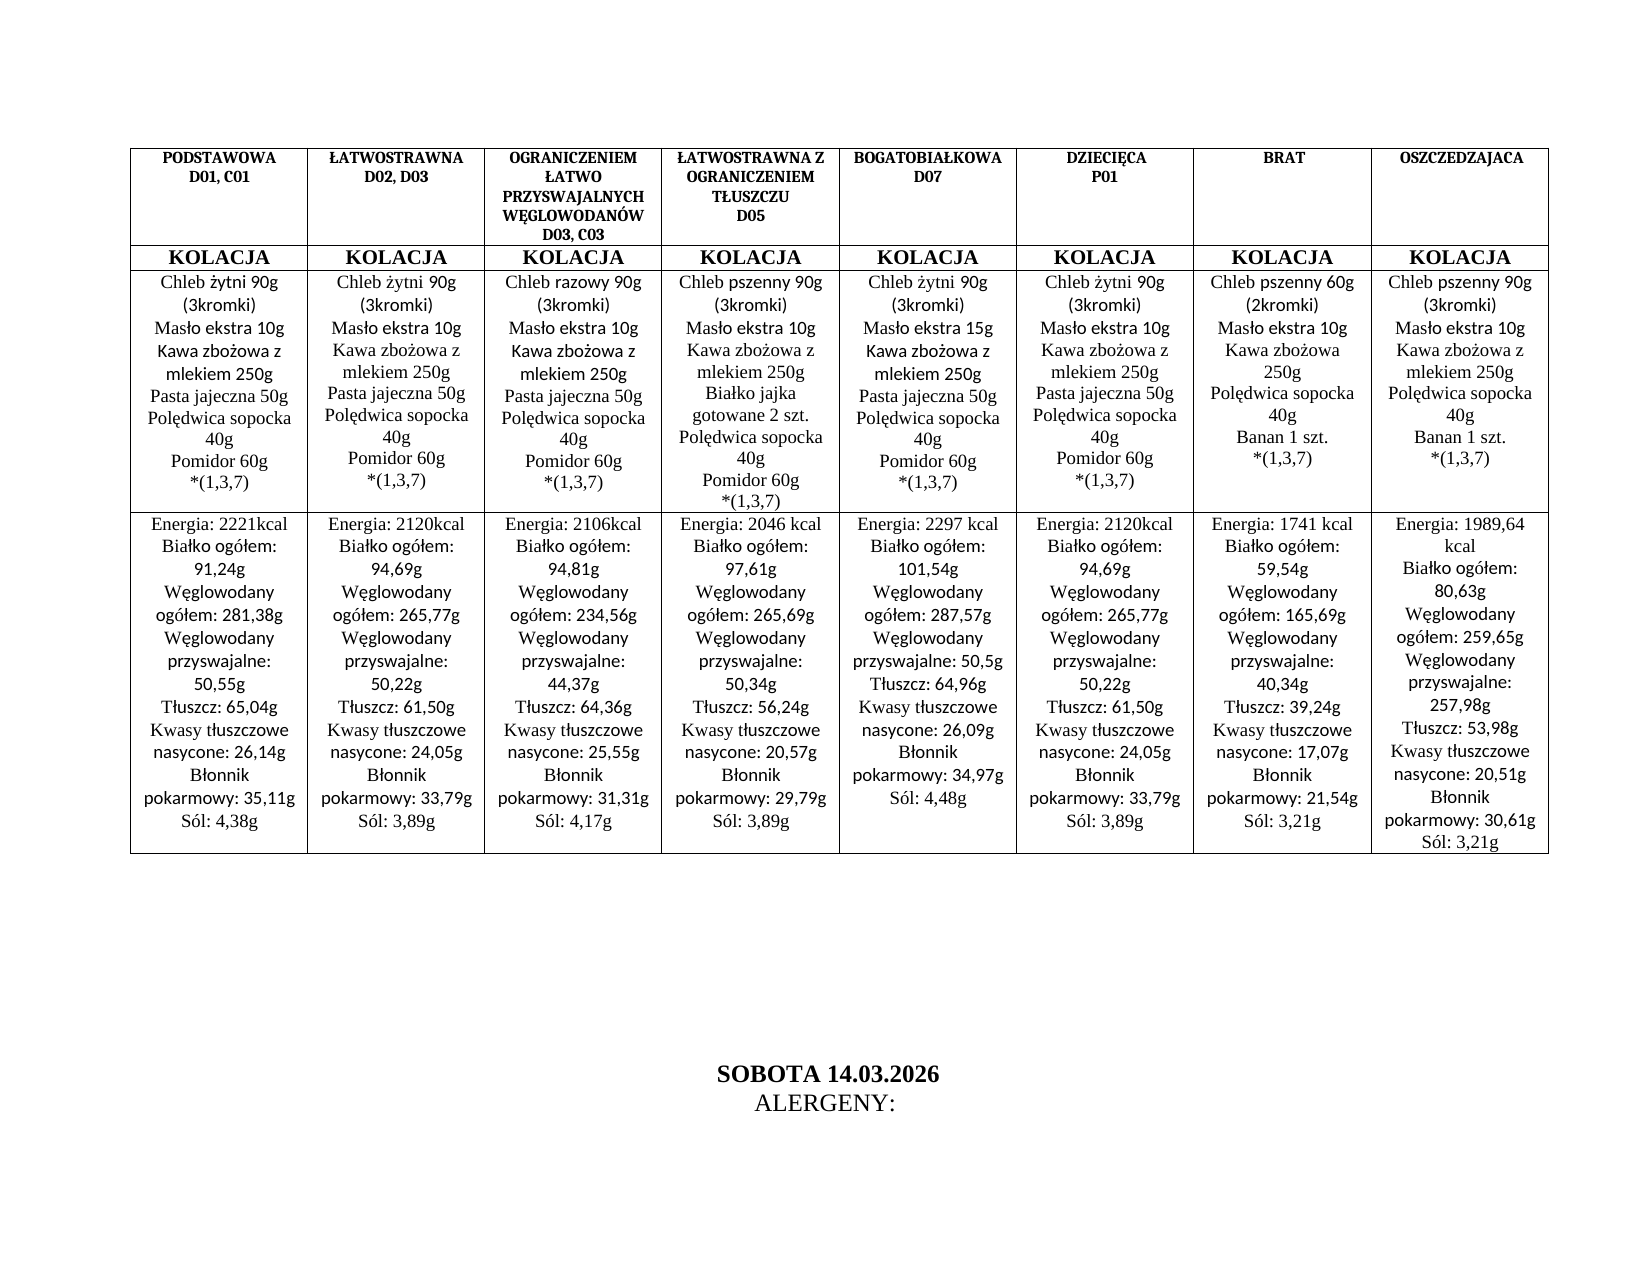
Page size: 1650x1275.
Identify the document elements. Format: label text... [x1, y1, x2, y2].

table_cell KOLACJA [662, 246, 673, 269]
table_cell KOLACJA [308, 246, 319, 269]
table_cell Energia: 2221kcal Białko ogółem: 91,24g Węglowodany ogółem: 281,38g Węglowodany przyswajalne: 50,55g Tłuszcz: 65,04g Kwasy tłuszczowe nasycone: 26,14g Błonnik pokarmowy: 35,11g Sól: 4,38g [131, 513, 307, 853]
table_cell KOLACJA [1017, 246, 1027, 269]
table_cell KOLACJA [485, 246, 496, 269]
table_cell PODSTAWOWA D01, C01 [131, 149, 307, 244]
table_cell Energia: 2106kcal Białko ogółem: 94,81g Węglowodany ogółem: 234,56g Węglowodany przyswajalne: 44,37g Tłuszcz: 64,36g Kwasy tłuszczowe nasycone: 25,55g Błonnik pokarmowy: 31,31g Sól: 4,17g [485, 513, 661, 853]
table_cell Energia: 1741 kcal Białko ogółem: 59,54g Węglowodany ogółem: 165,69g Węglowodany przyswajalne: 40,34g Tłuszcz: 39,24g Kwasy tłuszczowe nasycone: 17,07g Błonnik pokarmowy: 21,54g Sól: 3,21g [1194, 513, 1371, 853]
text SOBOTA 14.03.2026 [148, 1059, 1502, 1088]
table_cell KOLACJA [297, 246, 307, 269]
table_cell KOLACJA [131, 246, 142, 269]
table_cell KOLACJA [1360, 246, 1371, 269]
table_cell Chleb żytni 90g (3kromki) Masło ekstra 10g Kawa zbożowa z mlekiem 250g Pasta jajeczna 50g Polędwica sopocka 40g Pomidor 60g *(1,3,7) [131, 271, 307, 512]
table_cell KOLACJA [651, 246, 661, 269]
table_cell Chleb pszenny 90g (3kromki) Masło ekstra 10g Kawa zbożowa z mlekiem 250g Polędwica sopocka 40g Banan 1 szt. *(1,3,7) [1372, 271, 1548, 512]
table_cell Energia: 2297 kcal Białko ogółem: 101,54g Węglowodany ogółem: 287,57g Węglowodany przyswajalne: 50,5g Tłuszcz: 64,96g Kwasy tłuszczowe nasycone: 26,09g Błonnik pokarmowy: 34,97g Sól: 4,48g [840, 513, 1016, 853]
table_cell BRAT [1194, 149, 1371, 244]
table_cell KOLACJA [1182, 246, 1193, 269]
table_cell ŁATWOSTRAWNA Z OGRANICZENIEM TŁUSZCZU D05 [662, 149, 839, 244]
table_cell KOLACJA [828, 246, 839, 269]
table_cell Energia: 2120kcal Białko ogółem: 94,69g Węglowodany ogółem: 265,77g Węglowodany przyswajalne: 50,22g Tłuszcz: 61,50g Kwasy tłuszczowe nasycone: 24,05g Błonnik pokarmowy: 33,79g Sól: 3,89g [308, 513, 484, 853]
table_cell Energia: 2120kcal Białko ogółem: 94,69g Węglowodany ogółem: 265,77g Węglowodany przyswajalne: 50,22g Tłuszcz: 61,50g Kwasy tłuszczowe nasycone: 24,05g Błonnik pokarmowy: 33,79g Sól: 3,89g [1017, 513, 1193, 853]
table_cell Chleb pszenny 60g (2kromki) Masło ekstra 10g Kawa zbożowa 250g Polędwica sopocka 40g Banan 1 szt. *(1,3,7) [1194, 271, 1371, 512]
table_cell KOLACJA [473, 246, 484, 269]
table_cell KOLACJA [1194, 246, 1204, 269]
table_cell KOLACJA [1005, 246, 1016, 269]
table_cell ŁATWOSTRAWNA D02, D03 [308, 149, 484, 244]
table_cell KOLACJA [1537, 246, 1548, 269]
table_cell KOLACJA [1372, 246, 1382, 269]
table_cell KOLACJA [840, 246, 851, 269]
table_cell Chleb żytni 90g (3kromki) Masło ekstra 10g Kawa zbożowa z mlekiem 250g Pasta jajeczna 50g Polędwica sopocka 40g Pomidor 60g *(1,3,7) [308, 271, 484, 512]
table_cell DZIECIĘCA P01 [1017, 149, 1193, 244]
table_cell BOGATOBIAŁKOWA D07 [840, 149, 1016, 244]
table_cell Energia: 2046 kcal Białko ogółem: 97,61g Węglowodany ogółem: 265,69g Węglowodany przyswajalne: 50,34g Tłuszcz: 56,24g Kwasy tłuszczowe nasycone: 20,57g Błonnik pokarmowy: 29,79g Sól: 3,89g [662, 513, 839, 853]
table_cell Chleb żytni 90g (3kromki) Masło ekstra 15g Kawa zbożowa z mlekiem 250g Pasta jajeczna 50g Polędwica sopocka 40g Pomidor 60g *(1,3,7) [840, 271, 1016, 512]
table_cell OSZCZEDZAJACA [1372, 149, 1548, 244]
table_cell Chleb razowy 90g (3kromki) Masło ekstra 10g Kawa zbożowa z mlekiem 250g Pasta jajeczna 50g Polędwica sopocka 40g Pomidor 60g *(1,3,7) [485, 271, 661, 512]
table_cell Chleb żytni 90g (3kromki) Masło ekstra 10g Kawa zbożowa z mlekiem 250g Pasta jajeczna 50g Polędwica sopocka 40g Pomidor 60g *(1,3,7) [1017, 271, 1193, 512]
table_cell OGRANICZENIEM ŁATWO PRZYSWAJALNYCH WĘGLOWODANÓW D03, C03 [485, 149, 661, 244]
text ALERGENY: [148, 1088, 1502, 1117]
